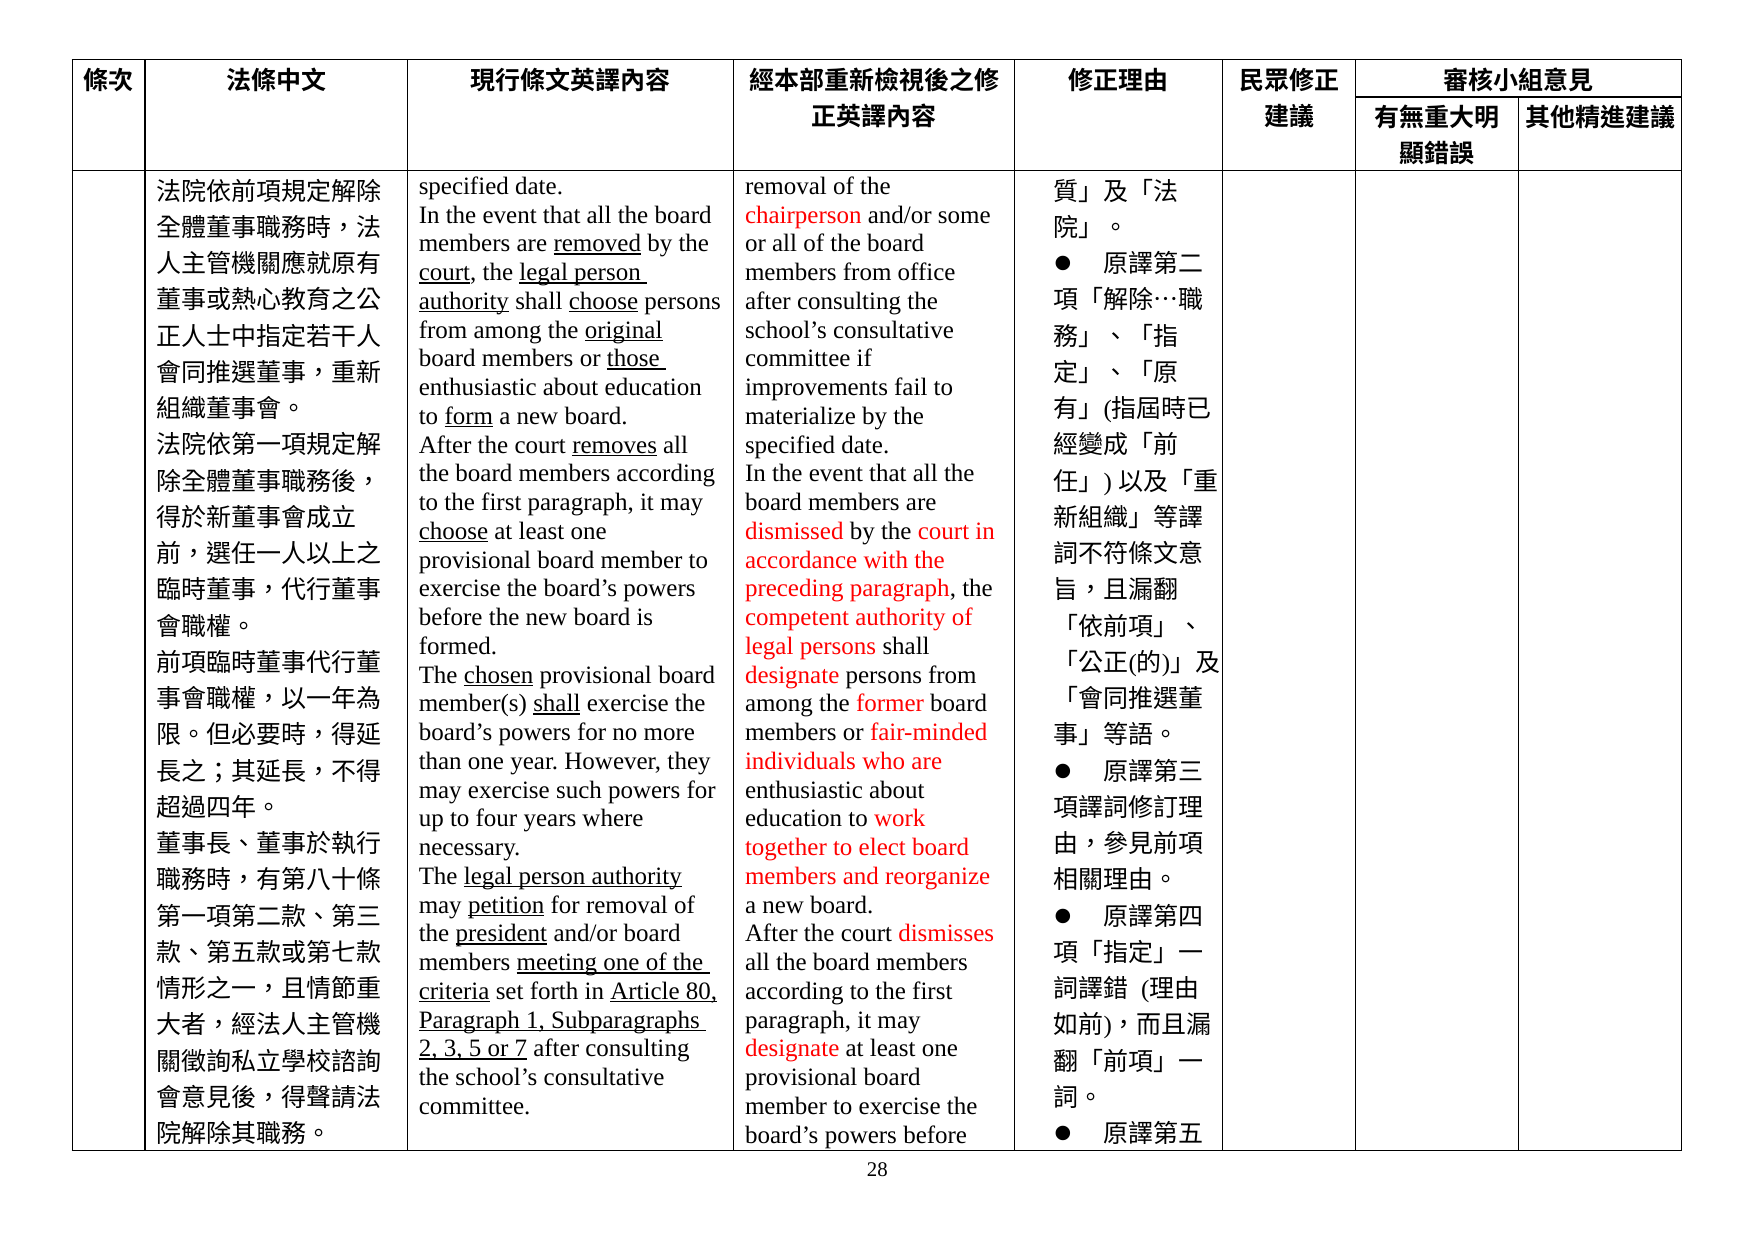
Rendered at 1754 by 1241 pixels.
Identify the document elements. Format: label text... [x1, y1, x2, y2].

table_cell [1356, 171, 1518, 1150]
table_cell 有無重大明顯錯誤 [1356, 98, 1518, 170]
table_cell [1519, 171, 1681, 1150]
table_header 修正理由 [1015, 60, 1222, 170]
table_header 經本部重新檢視後之修正英譯內容 [734, 60, 1014, 170]
table_header 民眾修正建議 [1223, 60, 1355, 170]
table_cell specified date. In the event that all the board members are removed by the court, the legal person authority shall choose persons from among the original board members or those enthusiastic about education to form a new board. After the court removes all the board members according to the first paragraph, it may choose at least one provisional board member to exercise the board’s powers before the new board is formed. The chosen provisional board member(s) shall exercise the board’s powers for no more than one year. However, they may exercise such powers for up to four years where necessary. The legal person authority may petition for removal of the president and/or board members meeting one of the criteria set forth in Article 80, Paragraph 1, Subparagraphs 2, 3, 5 or 7 after consulting the school’s consultative committee. [408, 171, 733, 1150]
table_cell [1223, 171, 1355, 1150]
table_header 審核小組意見 [1356, 60, 1681, 96]
table_header 法條中文 [146, 60, 407, 170]
table_cell 法院依前項規定解除全體董事職務時，法人主管機關應就原有董事或熱心教育之公正人士中指定若干人會同推選董事，重新組織董事會。 法院依第一項規定解除全體董事職務後，得於新董事會成立前，選任一人以上之臨時董事，代行董事會職權。 前項臨時董事代行董事會職權，以一年為限。但必要時，得延長之；其延長，不得超過四年。 董事長、董事於執行職務時，有第八十條第一項第二款、第三款、第五款或第七款情形之一，且情節重大者，經法人主管機關徵詢私立學校諮詢會意見後，得聲請法院解除其職務。 [146, 171, 407, 1150]
table_header 現行條文英譯內容 [408, 60, 733, 170]
table_cell removal of the chairperson and/or some or all of the board members from office after consulting the school’s consultative committee if improvements fail to materialize by the specified date. In the event that all the board members are dismissed by the court in accordance with the preceding paragraph, the competent authority of legal persons shall designate persons from among the former board members or fair-minded individuals who are enthusiastic about education to work together to elect board members and reorganize a new board. After the court dismisses all the board members according to the first paragraph, it may designate at least one provisional board member to exercise the board’s powers before [734, 171, 1014, 1150]
table_header 條次 [73, 60, 144, 170]
table_cell 其他精進建議 [1519, 98, 1681, 170]
table_cell 原譯第一項首句的句型糾結，部用字亦與條文內容有所出入 (如take steps, improve the situation等) 致使文意不清，茲調整句型 (採用條件句型) 之後修訂改譯。 原譯第一項第二句漏翻「視事件性質」及「法院」。 原譯第二項「解除…職務」、「指定」、「原有」(指屆時已經變成「前任」) 以及「重新組織」等譯詞不符條文意旨，且漏翻「依前項」、「公正(的)」及「會同推選董事」等語。 原譯第三項譯詞修訂理由，參見前項相關理由。 原譯第四項「指定」一詞譯錯 (理由如前)，而且漏翻「前項」一詞。 原譯第五項譯詞 (包括「法院」之漏翻以及「條、項、款、目」之詞序錯誤等) 修訂理由，參見先前條文相關內容提及之相關理由。 [1015, 171, 1222, 1150]
table_cell [73, 171, 144, 1150]
